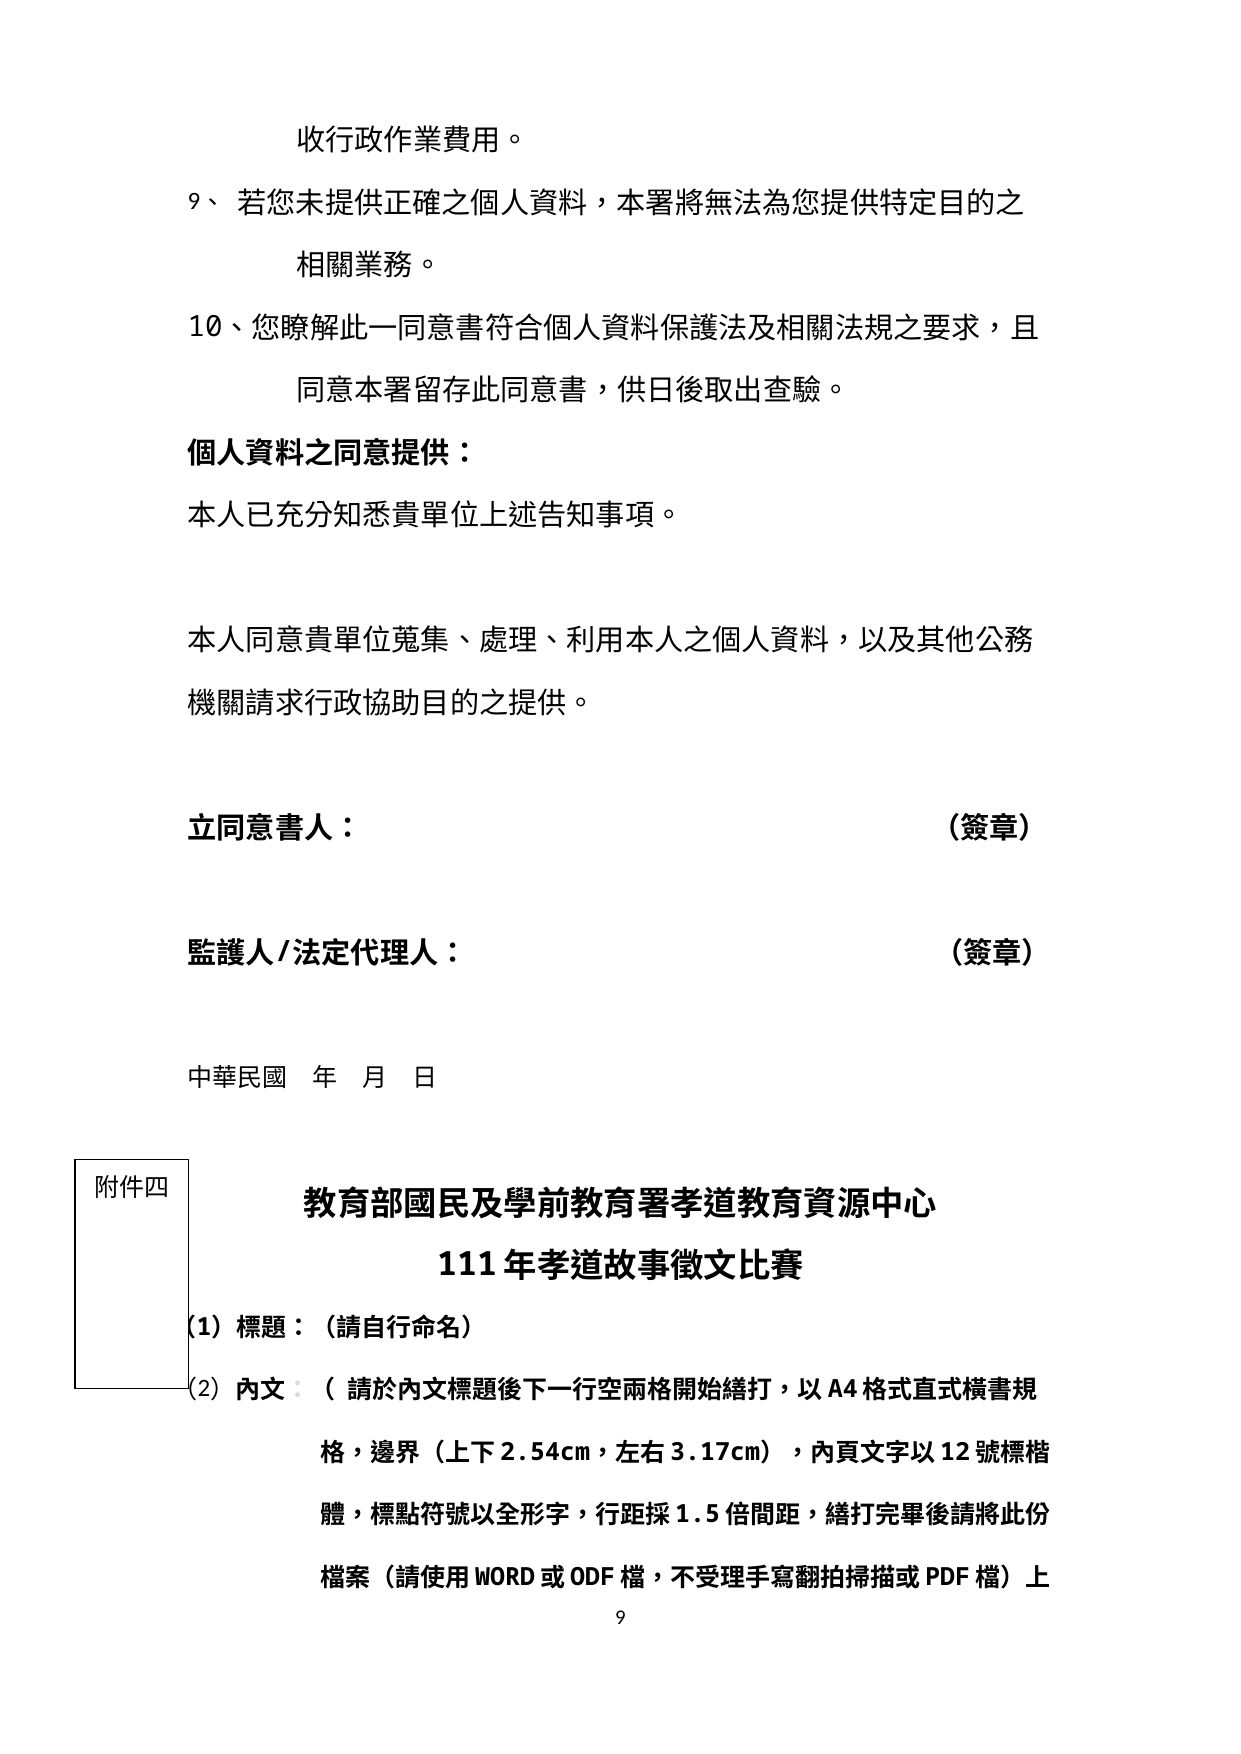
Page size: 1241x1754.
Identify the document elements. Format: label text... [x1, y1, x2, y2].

list 標題：（請自行命名） [189, 1284, 1053, 1346]
text 本人同意貴單位蒐集、處理、利用本人之個人資料，以及其他公務機關請求行政協助目的之提供。 [187, 596, 1053, 721]
list 若您未提供正確之個人資料，本署將無法為您提供特定目的之相關業務。 [187, 159, 1053, 284]
list 收行政作業費用。 [187, 96, 1053, 159]
text 立同意書人： （簽章） [187, 784, 1053, 846]
text 本人已充分知悉貴單位上述告知事項。 [187, 471, 1053, 534]
text 中華民國 年 月 日 [187, 1034, 1053, 1096]
text 教育部國民及學前教育署孝道教育資源中心 [76, 1160, 188, 1388]
text 監護人/法定代理人： （簽章） [187, 909, 1053, 971]
text 111年孝道故事徵文比賽 [189, 1221, 1053, 1284]
list 內文：（ 請於內文標題後下一行空兩格開始繕打，以A4格式直式橫書規格，邊界（上下2.54cm，左右3.17cm），內頁文字以12號標楷體，標點符號以全形字，行距採1.5倍間距，繕打完畢後請將此份檔案（請使用WORD或ODF檔，不受理手寫翻拍掃描或PDF檔）上 [172, 1346, 1053, 1596]
text 教育部國民及學前教育署孝道教育資源中心 [189, 1159, 1053, 1221]
text 個人資料之同意提供： [187, 409, 1053, 471]
list 您瞭解此一同意書符合個人資料保護法及相關法規之要求，且同意本署留存此同意書，供日後取出查驗。 [187, 284, 1053, 409]
text 附件四 [90, 1168, 173, 1204]
